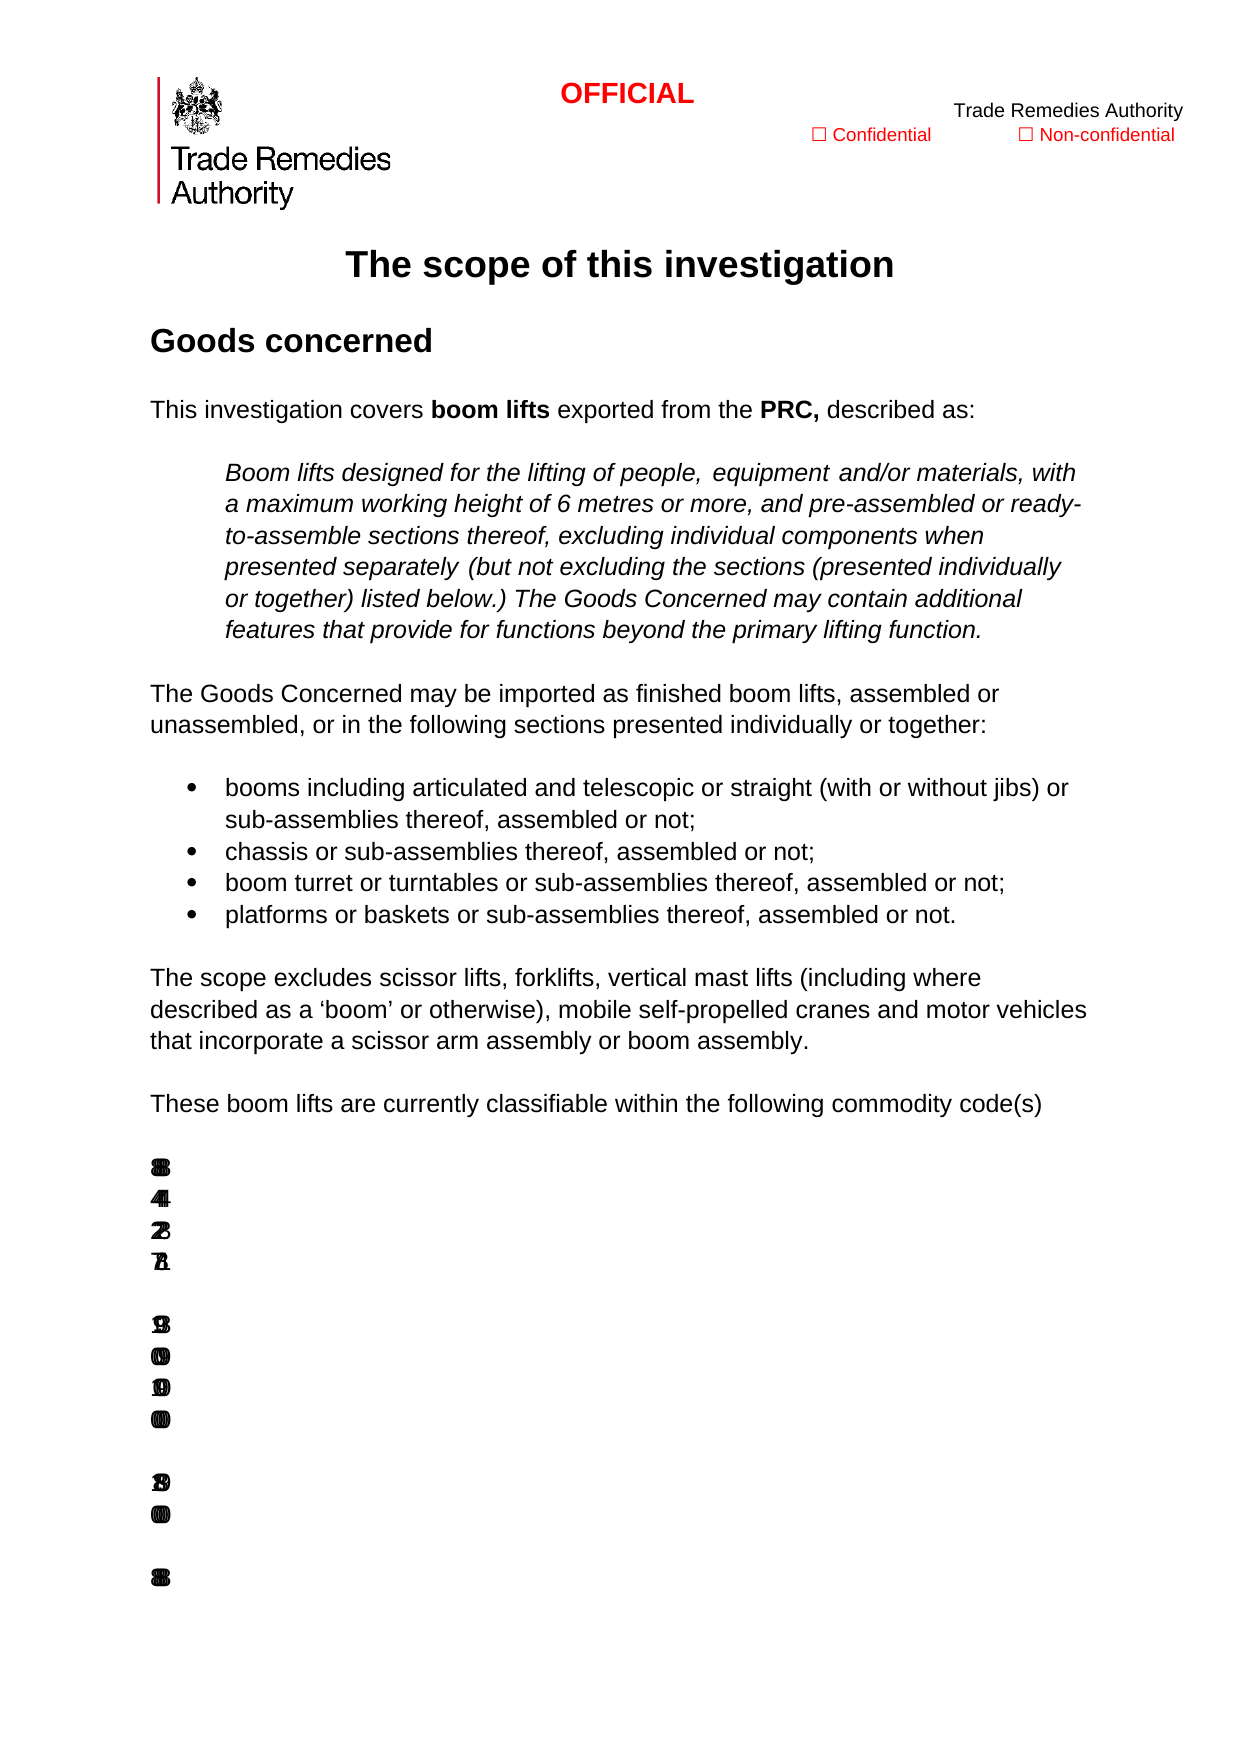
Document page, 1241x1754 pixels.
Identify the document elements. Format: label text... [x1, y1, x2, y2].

subtitle The scope of this investigation [150, 242, 1090, 285]
text These boom lifts are currently classifiable within the following commodity code(s) [150, 1089, 1090, 1118]
list chassis or sub-assemblies thereof, assembled or not; [187, 837, 1090, 865]
text Boom lifts designed for the lifting of people, equipment and/or materials, with a maximum working height of 6 metres or more, and pre-assembled or ready-to-assemble sections thereof, excluding individual components when presented separately (but not excluding the sections (presented individually or together) listed below.) The Goods Concerned may contain additional features that provide for functions beyond the primary lifting function. [225, 458, 1090, 644]
text The Goods Concerned may be imported as finished boom lifts, assembled or unassembled, or in the following sections presented individually or together: [150, 679, 1090, 739]
text The scope excludes scissor lifts, forklifts, vertical mast lifts (including where described as a ‘boom’ or otherwise), mobile self-propelled cranes and motor vehicles that incorporate a scissor arm assembly or boom assembly. [150, 963, 1090, 1055]
text This investigation covers boom lifts exported from the PRC, described as: [150, 394, 1090, 423]
list booms including articulated and telescopic or straight (with or without jibs) or sub-assemblies thereof, assembled or not; [187, 773, 1090, 834]
list platforms or baskets or sub-assemblies thereof, assembled or not. [187, 900, 1090, 929]
subtitle Goods concerned [150, 321, 1090, 359]
list boom turret or turntables or sub-assemblies thereof, assembled or not; [187, 868, 1090, 897]
